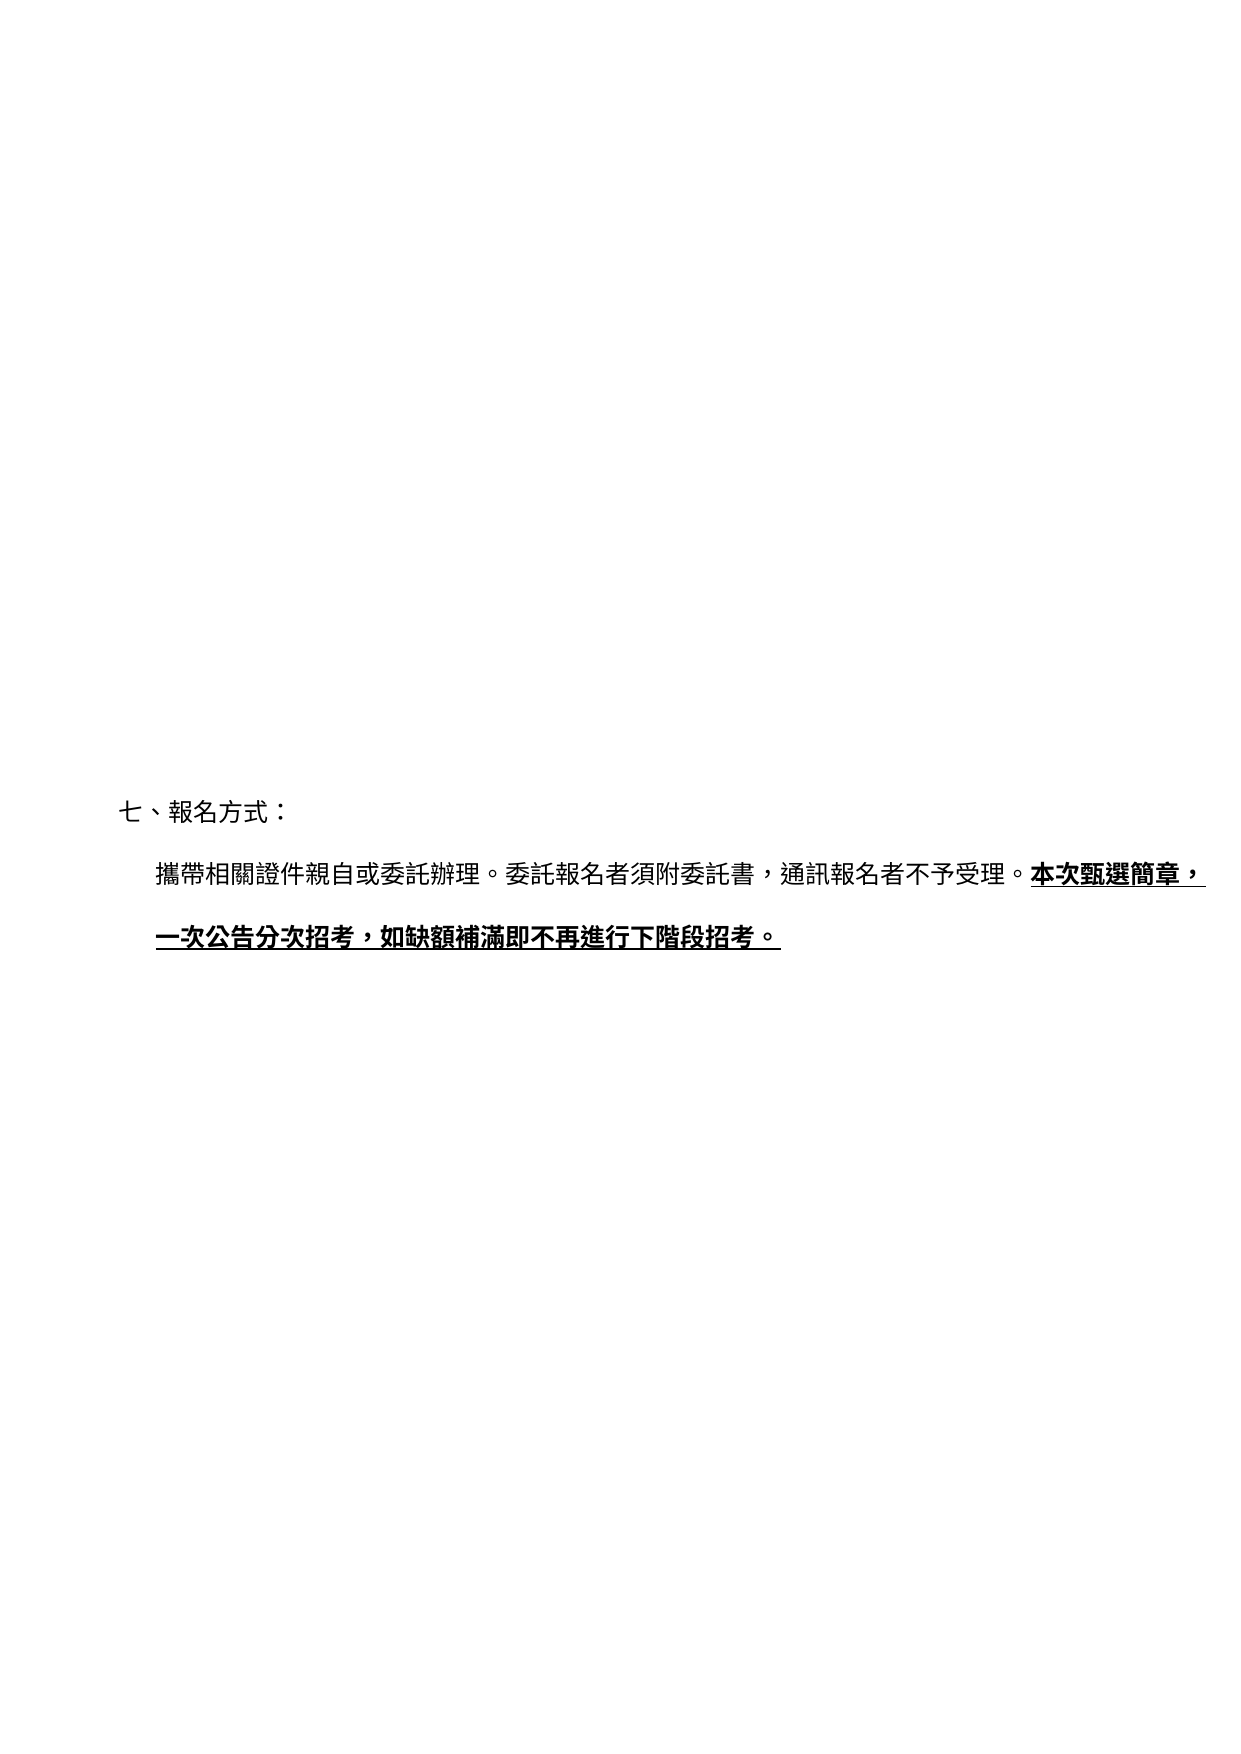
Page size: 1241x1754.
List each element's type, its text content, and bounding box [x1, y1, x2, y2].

text 七、報名方式： 攜帶相關證件親自或委託辦理。委託報名者須附委託書，通訊報名者不予受理。本次甄選簡章，一次公告分次招考，如缺額補滿即不再進行下階段招考。 [118, 768, 1211, 956]
